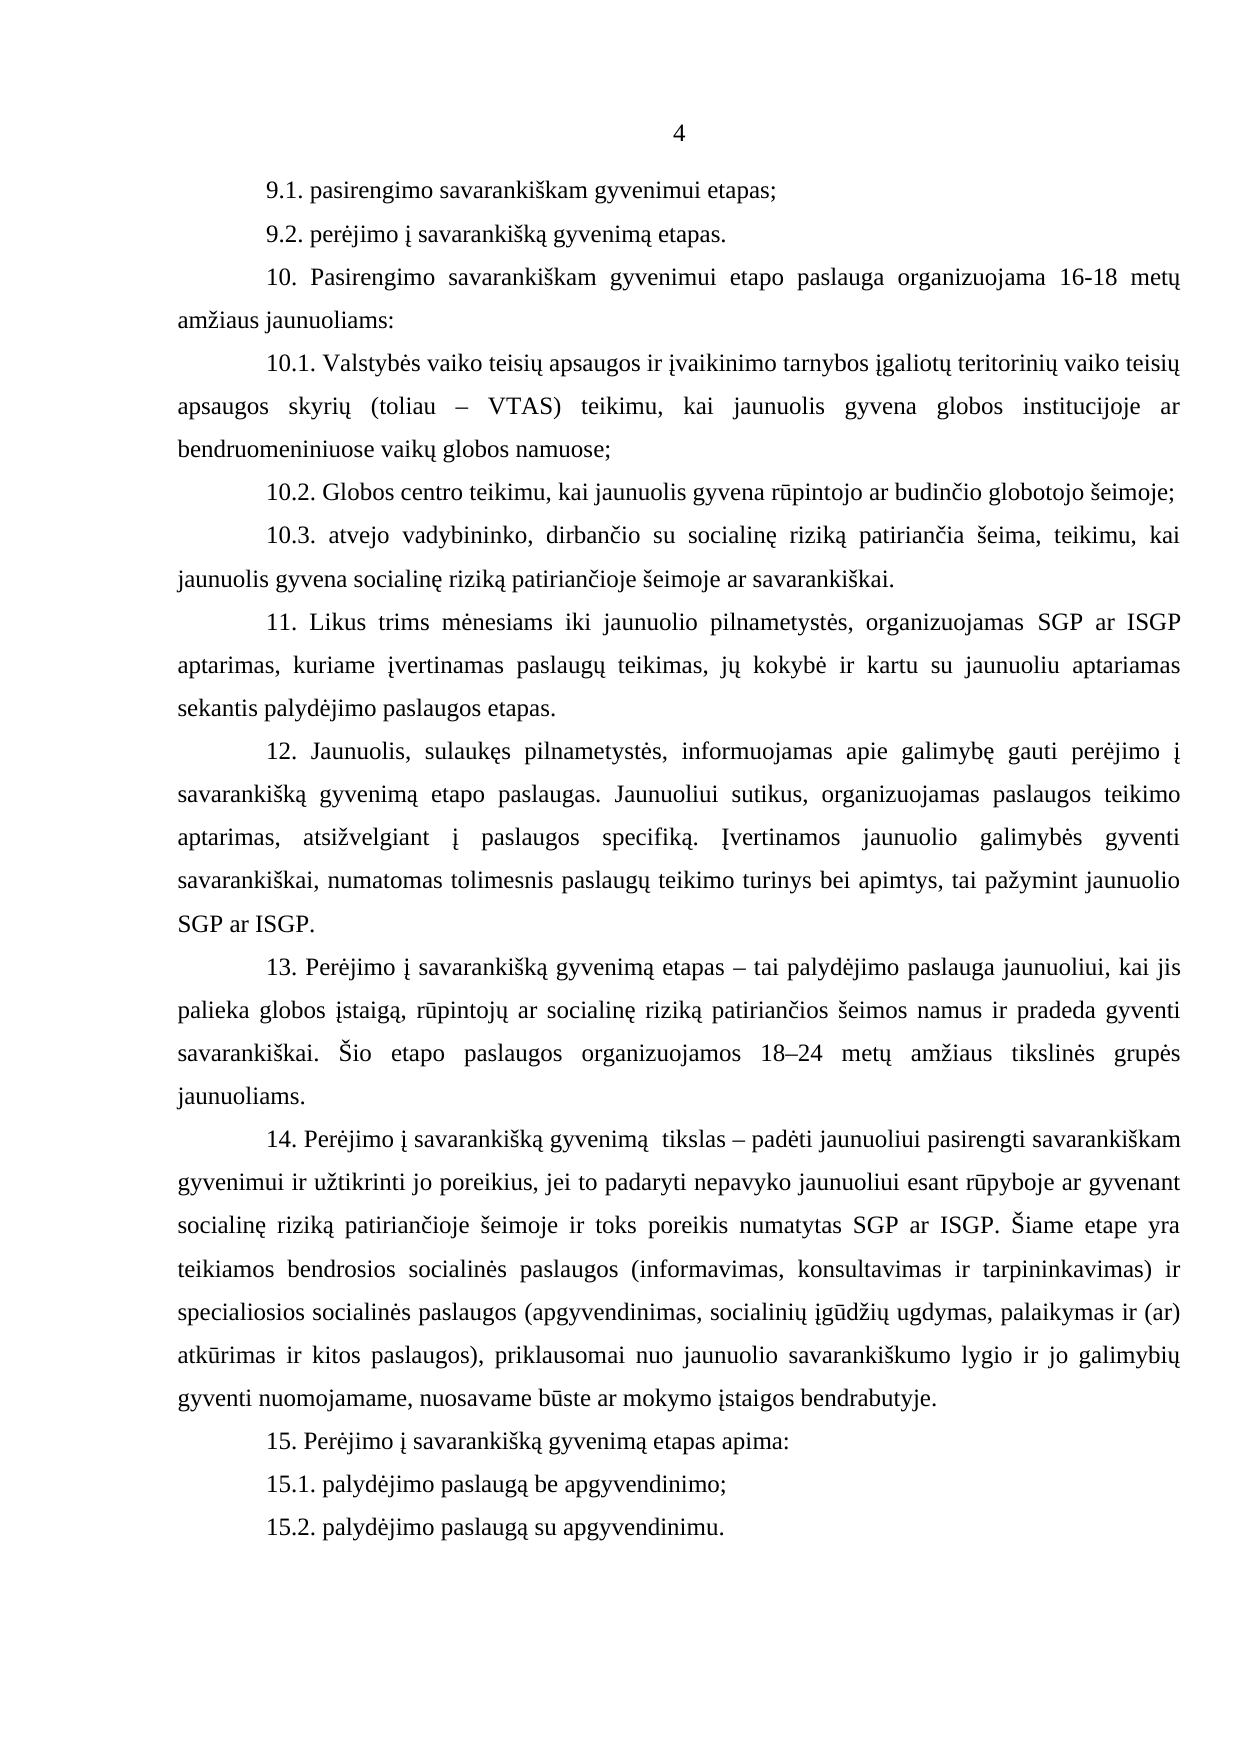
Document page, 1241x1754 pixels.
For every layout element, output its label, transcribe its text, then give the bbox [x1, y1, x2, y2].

text 10.3. atvejo vadybininko, dirbančio su socialinę riziką patiriančia šeima, teikimu, kai jaunuolis gyvena socialinę riziką patiriančioje šeimoje ar savarankiškai. [177, 521, 1181, 592]
text 11. Likus trims mėnesiams iki jaunuolio pilnametystės, organizuojamas SGP ar ISGP aptarimas, kuriame įvertinamas paslaugų teikimas, jų kokybė ir kartu su jaunuoliu aptariamas sekantis palydėjimo paslaugos etapas. [177, 607, 1181, 722]
text 14. Perėjimo į savarankišką gyvenimą tikslas – padėti jaunuoliui pasirengti savarankiškam gyvenimui ir užtikrinti jo poreikius, jei to padaryti nepavyko jaunuoliui esant rūpyboje ar gyvenant socialinę riziką patiriančioje šeimoje ir toks poreikis numatytas SGP ar ISGP. Šiame etape yra teikiamos bendrosios socialinės paslaugos (informavimas, konsultavimas ir tarpininkavimas) ir specialiosios socialinės paslaugos (apgyvendinimas, socialinių įgūdžių ugdymas, palaikymas ir (ar) atkūrimas ir kitos paslaugos), priklausomai nuo jaunuolio savarankiškumo lygio ir jo galimybių gyventi nuomojamame, nuosavame būste ar mokymo įstaigos bendrabutyje. [177, 1124, 1181, 1412]
text 10.2. Globos centro teikimu, kai jaunuolis gyvena rūpintojo ar budinčio globotojo šeimoje; [177, 477, 1181, 506]
text 15.1. palydėjimo paslaugą be apgyvendinimo; [177, 1469, 1181, 1498]
text 15.2. palydėjimo paslaugą su apgyvendinimu. [177, 1512, 1181, 1541]
text 12. Jaunuolis, sulaukęs pilnametystės, informuojamas apie galimybę gauti perėjimo į savarankišką gyvenimą etapo paslaugas. Jaunuoliui sutikus, organizuojamas paslaugos teikimo aptarimas, atsižvelgiant į paslaugos specifiką. Įvertinamos jaunuolio galimybės gyventi savarankiškai, numatomas tolimesnis paslaugų teikimo turinys bei apimtys, tai pažymint jaunuolio SGP ar ISGP. [177, 736, 1181, 937]
text 10. Pasirengimo savarankiškam gyvenimui etapo paslauga organizuojama 16-18 metų amžiaus jaunuoliams: [177, 262, 1181, 334]
text 15. Perėjimo į savarankišką gyvenimą etapas apima: [177, 1426, 1181, 1455]
text 9.2. perėjimo į savarankišką gyvenimą etapas. [177, 219, 1181, 247]
text 13. Perėjimo į savarankišką gyvenimą etapas – tai palydėjimo paslauga jaunuoliui, kai jis palieka globos įstaigą, rūpintojų ar socialinę riziką patiriančios šeimos namus ir pradeda gyventi savarankiškai. Šio etapo paslaugos organizuojamos 18–24 metų amžiaus tikslinės grupės jaunuoliams. [177, 952, 1181, 1110]
text 10.1. Valstybės vaiko teisių apsaugos ir įvaikinimo tarnybos įgaliotų teritorinių vaiko teisių apsaugos skyrių (toliau – VTAS) teikimu, kai jaunuolis gyvena globos institucijoje ar bendruomeniniuose vaikų globos namuose; [177, 348, 1181, 463]
text 9.1. pasirengimo savarankiškam gyvenimui etapas; [177, 176, 1181, 204]
